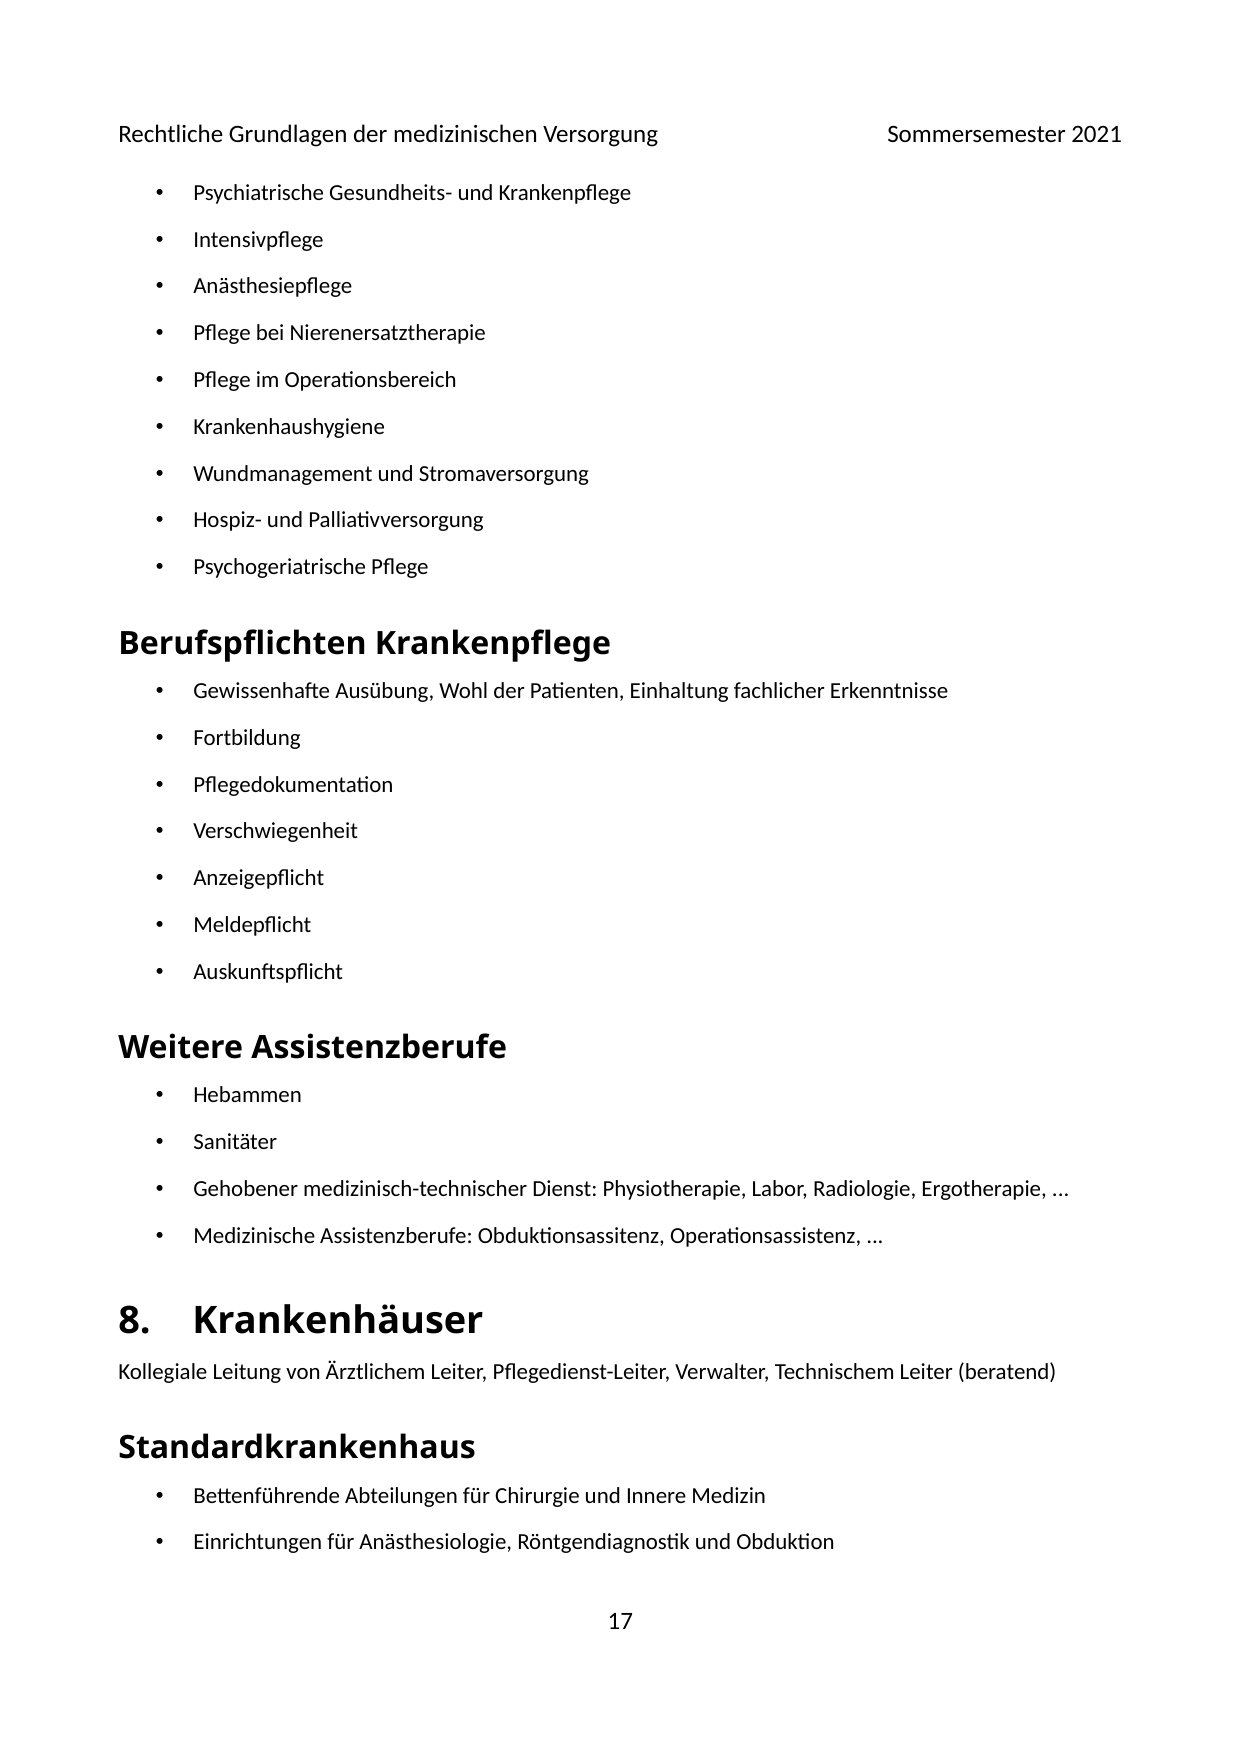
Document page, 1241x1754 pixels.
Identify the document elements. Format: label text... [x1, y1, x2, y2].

list Hospiz- und Palliativversorgung [156, 506, 1122, 533]
list Fortbildung [156, 723, 1122, 751]
list Pflege im Operationsbereich [156, 365, 1122, 393]
list Gewissenhafte Ausübung, Wohl der Patienten, Einhaltung fachlicher Erkenntnisse [156, 676, 1122, 704]
list Sanitäter [156, 1127, 1122, 1155]
list Wundmanagement und Stromaversorgung [156, 459, 1122, 487]
list Gehobener medizinisch-technischer Dienst: Physiotherapie, Labor, Radiologie, Ergotherapie, ... [156, 1174, 1122, 1202]
list Anästhesiepflege [156, 272, 1122, 300]
subtitle Berufspflichten Krankenpflege [118, 620, 1122, 664]
list Auskunftspflicht [156, 957, 1122, 985]
list Bettenführende Abteilungen für Chirurgie und Innere Medizin [156, 1481, 1122, 1509]
list Verschwiegenheit [156, 816, 1122, 844]
list Einrichtungen für Anästhesiologie, Röntgendiagnostik und Obduktion [156, 1527, 1122, 1556]
list Psychiatrische Gesundheits- und Krankenpflege [156, 178, 1122, 206]
list Medizinische Assistenzberufe: Obduktionsassitenz, Operationsassistenz, ... [156, 1221, 1122, 1249]
list Pflegedokumentation [156, 770, 1122, 798]
list Pflege bei Nierenersatztherapie [156, 318, 1122, 346]
list Krankenhaushygiene [156, 412, 1122, 440]
subtitle Krankenhäuser [118, 1293, 1122, 1344]
list Psychogeriatrische Pflege [156, 552, 1122, 580]
subtitle Standardkrankenhaus [118, 1424, 1122, 1468]
list Hebammen [156, 1081, 1122, 1109]
text Kollegiale Leitung von Ärztlichem Leiter, Pflegedienst-Leiter, Verwalter, Technischem Leiter (beratend) [118, 1357, 1122, 1385]
list Anzeigepflicht [156, 863, 1122, 891]
list Meldepflicht [156, 910, 1122, 938]
subtitle Weitere Assistenzberufe [118, 1024, 1122, 1068]
list Intensivpflege [156, 225, 1122, 253]
